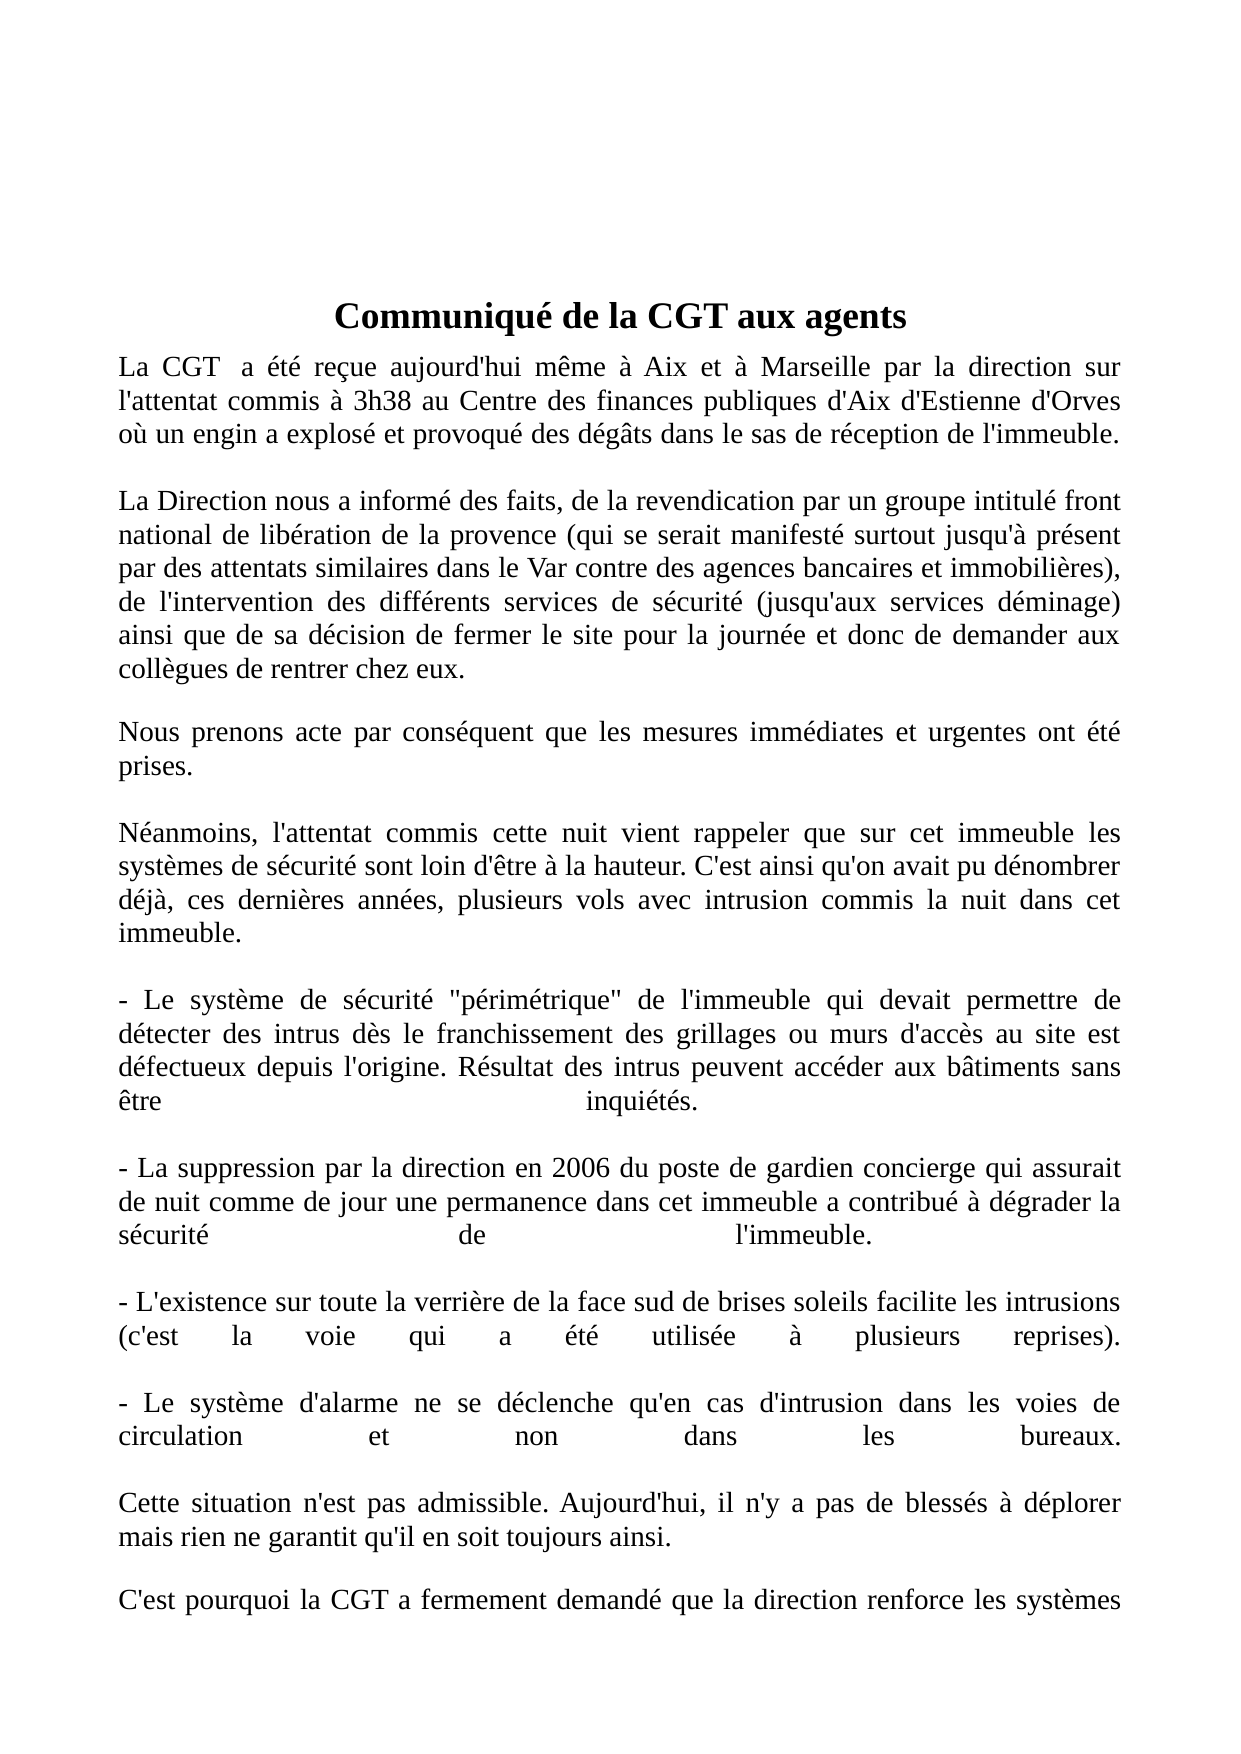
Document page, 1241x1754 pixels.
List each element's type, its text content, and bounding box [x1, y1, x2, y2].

text Communiqué de la CGT aux agents [118, 293, 1122, 337]
text C'est pourquoi la CGT a fermement demandé que la direction renforce les systèmes [118, 1582, 1122, 1616]
text La CGT a été reçue aujourd'hui même à Aix et à Marseille par la direction sur l'attentat commis à 3h38 au Centre des finances publiques d'Aix d'Estienne d'Orves où un engin a explosé et provoqué des dégâts dans le sas de réception de l'immeuble. La Direction nous a informé des faits, de la revendication par un groupe intitulé front national de libération de la provence (qui se serait manifesté surtout jusqu'à présent par des attentats similaires dans le Var contre des agences bancaires et immobilières), de l'intervention des différents services de sécurité (jusqu'aux services déminage) ainsi que de sa décision de fermer le site pour la journée et donc de demander aux collègues de rentrer chez eux. [118, 349, 1122, 684]
text Nous prenons acte par conséquent que les mesures immédiates et urgentes ont été prises. Néanmoins, l'attentat commis cette nuit vient rappeler que sur cet immeuble les systèmes de sécurité sont loin d'être à la hauteur. C'est ainsi qu'on avait pu dénombrer déjà, ces dernières années, plusieurs vols avec intrusion commis la nuit dans cet immeuble. - Le système de sécurité "périmétrique" de l'immeuble qui devait permettre de détecter des intrus dès le franchissement des grillages ou murs d'accès au site est défectueux depuis l'origine. Résultat des intrus peuvent accéder aux bâtiments sans être inquiétés. - La suppression par la direction en 2006 du poste de gardien concierge qui assurait de nuit comme de jour une permanence dans cet immeuble a contribué à dégrader la sécurité de l'immeuble. - L'existence sur toute la verrière de la face sud de brises soleils facilite les intrusions (c'est la voie qui a été utilisée à plusieurs reprises). - Le système d'alarme ne se déclenche qu'en cas d'intrusion dans les voies de circulation et non dans les bureaux. Cette situation n'est pas admissible. Aujourd'hui, il n'y a pas de blessés à déplorer mais rien ne garantit qu'il en soit toujours ainsi. [118, 714, 1122, 1553]
